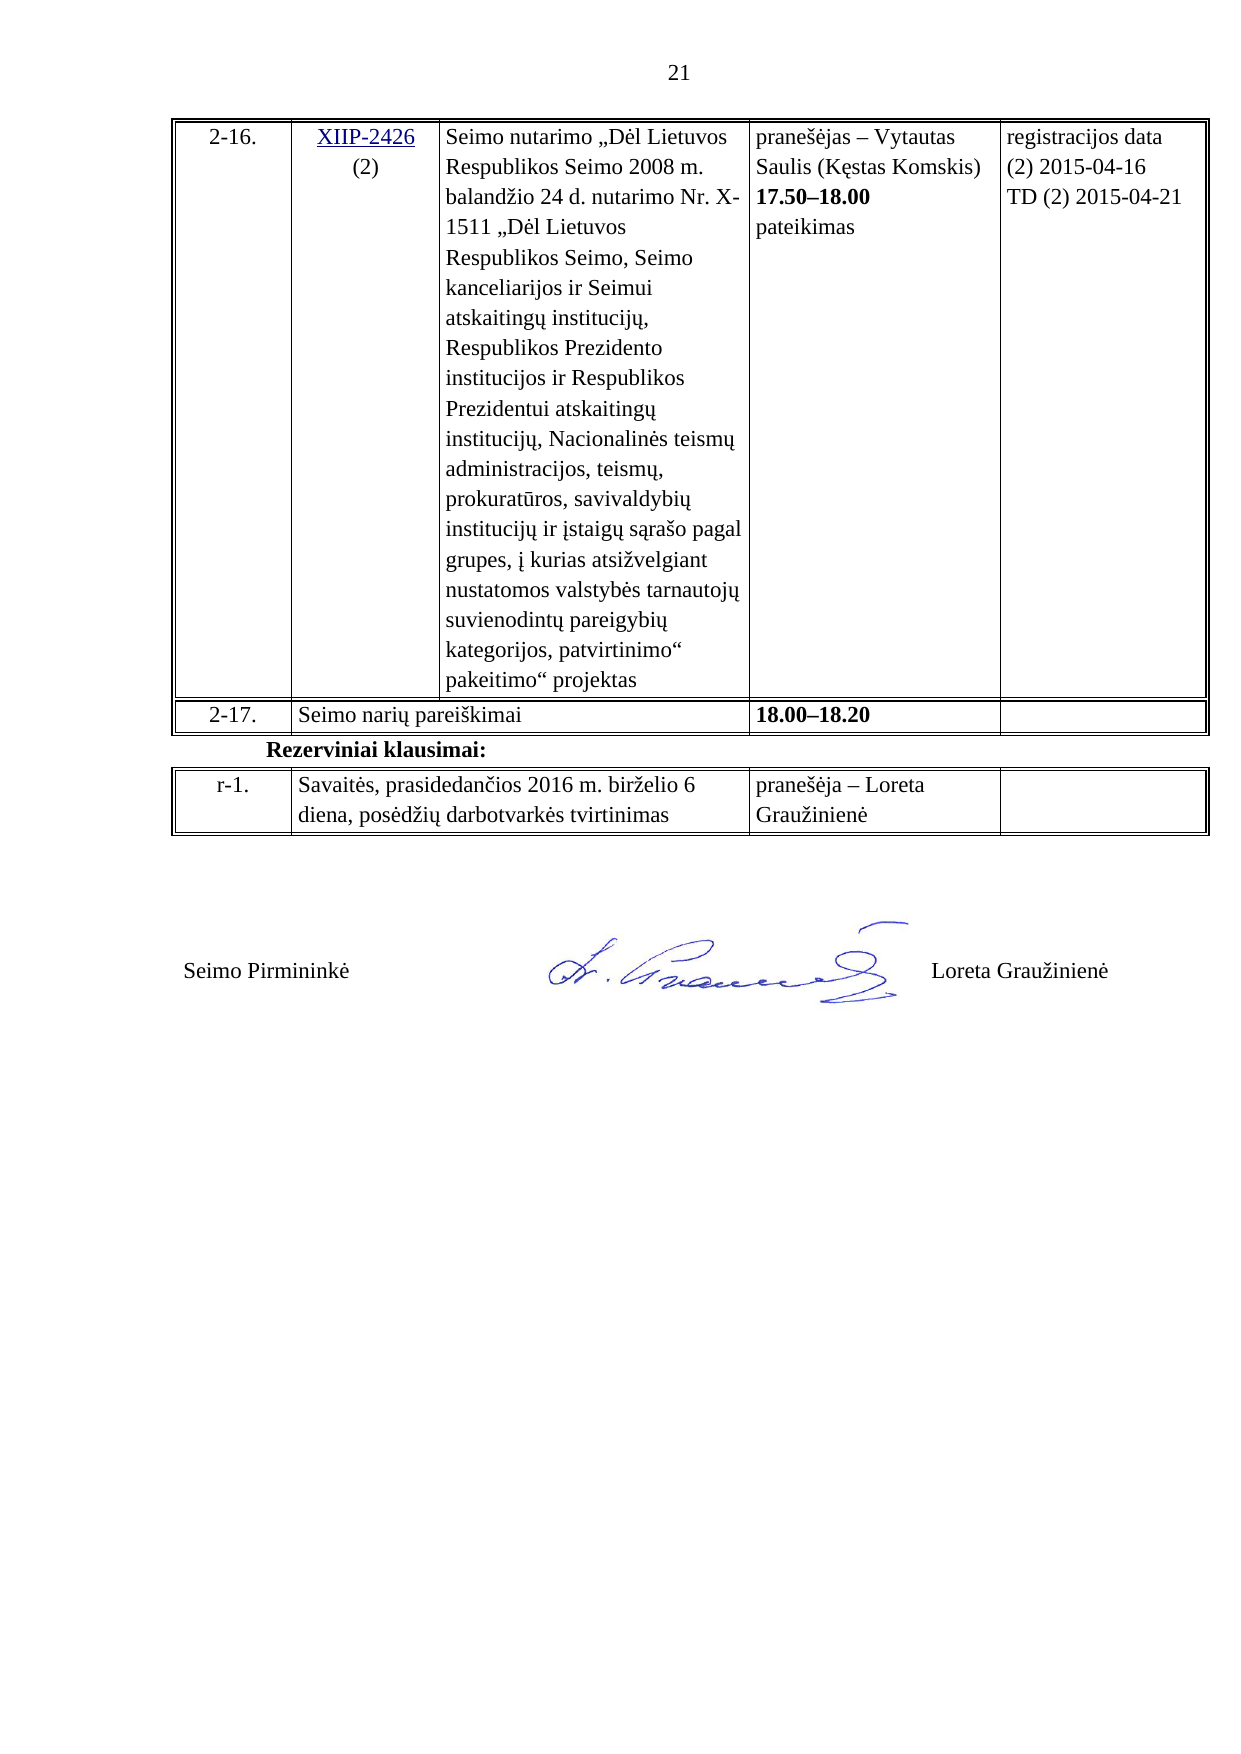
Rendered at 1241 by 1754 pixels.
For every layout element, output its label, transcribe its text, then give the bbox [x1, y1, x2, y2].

table_cell [1001, 702, 1205, 732]
text Rezerviniai klausimai: [266, 736, 1152, 763]
table_cell 18.00–18.20 [750, 702, 1000, 732]
table_header Seimo Pirmininkė [172, 897, 532, 1041]
table_header [532, 897, 920, 1041]
table_cell Seimo narių pareiškimai [292, 702, 749, 732]
table_cell XIIP-2426 (2) [292, 123, 439, 697]
table_cell 2-17. [176, 702, 291, 732]
table_header Loreta Graužinienė [920, 897, 1240, 1041]
table_header [1001, 771, 1205, 832]
table_header r-1. [176, 771, 291, 832]
table_cell Seimo nutarimo „Dėl Lietuvos Respublikos Seimo 2008 m. balandžio 24 d. nutarimo Nr. X-1511 „Dėl Lietuvos Respublikos Seimo, Seimo kanceliarijos ir Seimui atskaitingų institucijų, Respublikos Prezidento institucijos ir Respublikos Prezidentui atskaitingų institucijų, Nacionalinės teismų administracijos, teismų, prokuratūros, savivaldybių institucijų ir įstaigų sąrašo pagal grupes, į kurias atsižvelgiant nustatomos valstybės tarnautojų suvienodintų pareigybių kategorijos, patvirtinimo“ pakeitimo“ projektas [440, 123, 749, 697]
table_cell pranešėjas – Vytautas Saulis (Kęstas Komskis) 17.50–18.00 pateikimas [750, 123, 1000, 697]
table_header Savaitės, prasidedančios 2016 m. birželio 6 diena, posėdžių darbotvarkės tvirtinimas [292, 771, 749, 832]
table_cell registracijos data (2) 2015-04-16 TD (2) 2015-04-21 [1001, 123, 1205, 697]
table_cell 2-16. [176, 123, 291, 697]
table_header pranešėja – Loreta Graužinienė [750, 771, 1000, 832]
